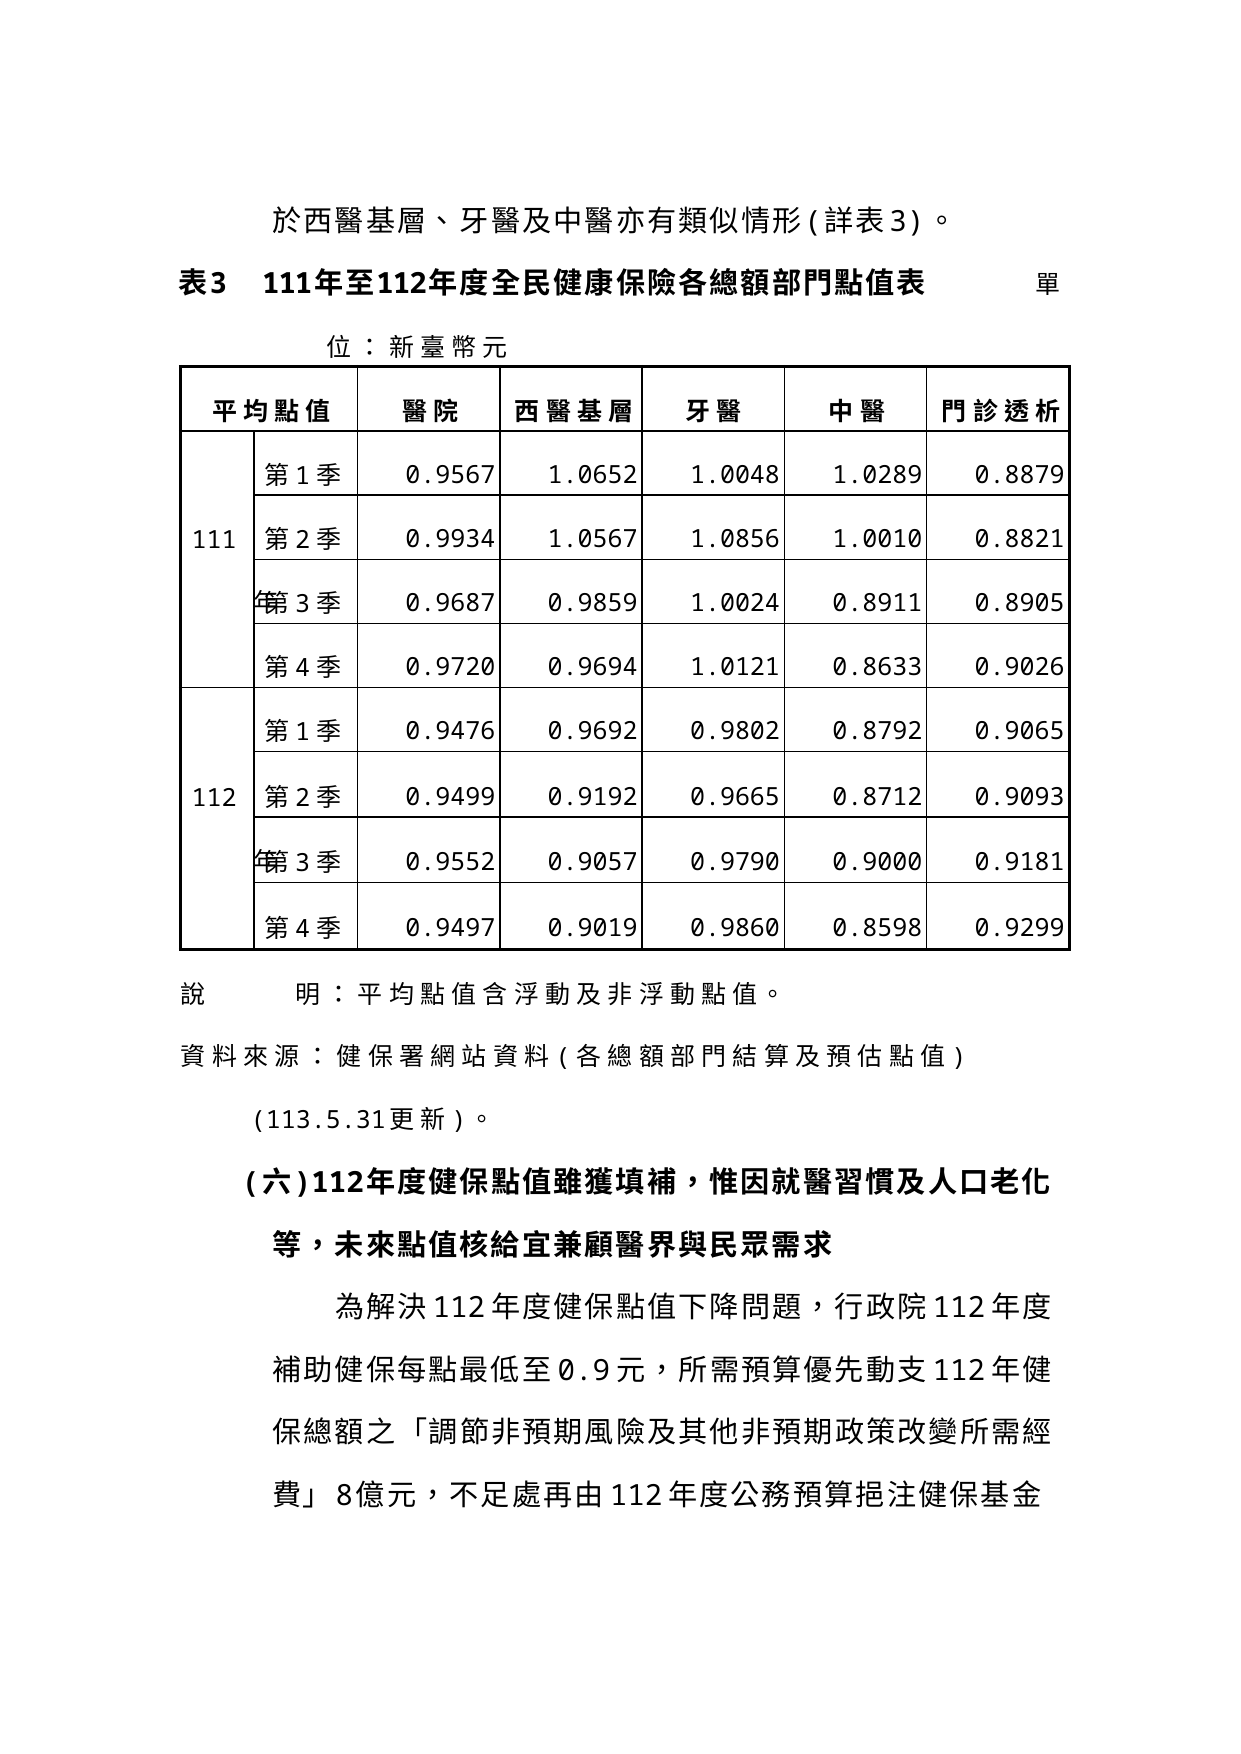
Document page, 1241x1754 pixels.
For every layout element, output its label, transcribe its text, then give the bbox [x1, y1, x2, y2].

table_cell 0.9860 [643, 883, 784, 947]
table_header 西醫基層 [501, 368, 641, 430]
table_cell 0.9192 [501, 752, 641, 816]
text 為解決112年度健保點值下降問題，行政院112年度補助健保每點最低至0.9元，所需預算優先動支112年健保總額之「調節非預期風險及其他非預期政策改變所需經費」8億元，不足處再由112年度公務預算挹注健保基金 [266, 1263, 1063, 1513]
table_cell 0.9093 [927, 752, 1068, 816]
table_header 中醫 [785, 368, 926, 430]
table_cell 112年 [182, 688, 253, 947]
table_cell 0.8911 [785, 560, 926, 622]
table_cell 0.9790 [643, 818, 784, 882]
table_cell 0.8905 [927, 560, 1068, 622]
table_header 門診透析 [927, 368, 1068, 430]
text 說 明：平均點值含浮動及非浮動點值。 [177, 951, 1063, 1013]
table_cell 1.0010 [785, 496, 926, 558]
table_cell 0.8598 [785, 883, 926, 947]
table_cell 0.9567 [358, 432, 499, 494]
table_cell 1.0856 [643, 496, 784, 558]
table_cell 0.8821 [927, 496, 1068, 558]
table_cell 1.0567 [501, 496, 641, 558]
table_cell 0.9019 [501, 883, 641, 947]
table_cell 0.9181 [927, 818, 1068, 882]
table_cell 第3季 [255, 818, 357, 882]
table_cell 0.9802 [643, 688, 784, 751]
table_cell 第2季 [255, 496, 357, 558]
table_cell 第4季 [255, 883, 357, 947]
table_cell 0.8712 [785, 752, 926, 816]
table_cell 1.0289 [785, 432, 926, 494]
table_cell 0.9692 [501, 688, 641, 751]
table_cell 0.9694 [501, 624, 641, 687]
table_header 牙醫 [643, 368, 784, 430]
table_cell 0.9057 [501, 818, 641, 882]
table_cell 0.8792 [785, 688, 926, 751]
table_cell 0.9859 [501, 560, 641, 622]
table_cell 111年 [182, 432, 253, 687]
table_cell 0.9499 [358, 752, 499, 816]
text 資料來源：健保署網站資料(各總額部門結算及預估點值)(113.5.31更新)。 [177, 1013, 1063, 1138]
table_cell 0.9552 [358, 818, 499, 882]
text (六)112年度健保點值雖獲填補，惟因就醫習慣及人口老化等，未來點值核給宜兼顧醫界與民眾需求 [236, 1138, 1063, 1263]
table_cell 1.0652 [501, 432, 641, 494]
table_cell 第2季 [255, 752, 357, 816]
text 表3 111年至112年度全民健康保險各總額部門點值表 單位：新臺幣元 [177, 240, 1063, 365]
table_cell 1.0024 [643, 560, 784, 622]
table_cell 0.9497 [358, 883, 499, 947]
table_cell 0.9720 [358, 624, 499, 687]
table_cell 0.8879 [927, 432, 1068, 494]
table_cell 0.9476 [358, 688, 499, 751]
table_header 平均點值 [182, 368, 357, 430]
table_cell 0.9687 [358, 560, 499, 622]
table_cell 0.9934 [358, 496, 499, 558]
table_cell 0.9026 [927, 624, 1068, 687]
table_cell 第1季 [255, 432, 357, 494]
table_cell 第1季 [255, 688, 357, 751]
table_cell 1.0048 [643, 432, 784, 494]
table_header 醫院 [358, 368, 499, 430]
table_cell 0.8633 [785, 624, 926, 687]
table_cell 第3季 [255, 560, 357, 622]
text 112年3月20日起COVID-19降級，醫療費用改由健保支應，且疫後民眾就醫次數增加，爰112年度整體健保點值下降。觀察111及112年度各總額部門之健保點值，醫院112年度第1至4季平均點值介於0.9476至0.9552間，低於111年度第1至4季之0.9567至0.9934間，至於西醫基層、牙醫及中醫亦有類似情形(詳表3)。 [266, 177, 1063, 240]
table_cell 0.9665 [643, 752, 784, 816]
table_cell 0.9000 [785, 818, 926, 882]
table_cell 1.0121 [643, 624, 784, 687]
table_cell 第4季 [255, 624, 357, 687]
table_cell 0.9299 [927, 883, 1068, 947]
table_cell 0.9065 [927, 688, 1068, 751]
